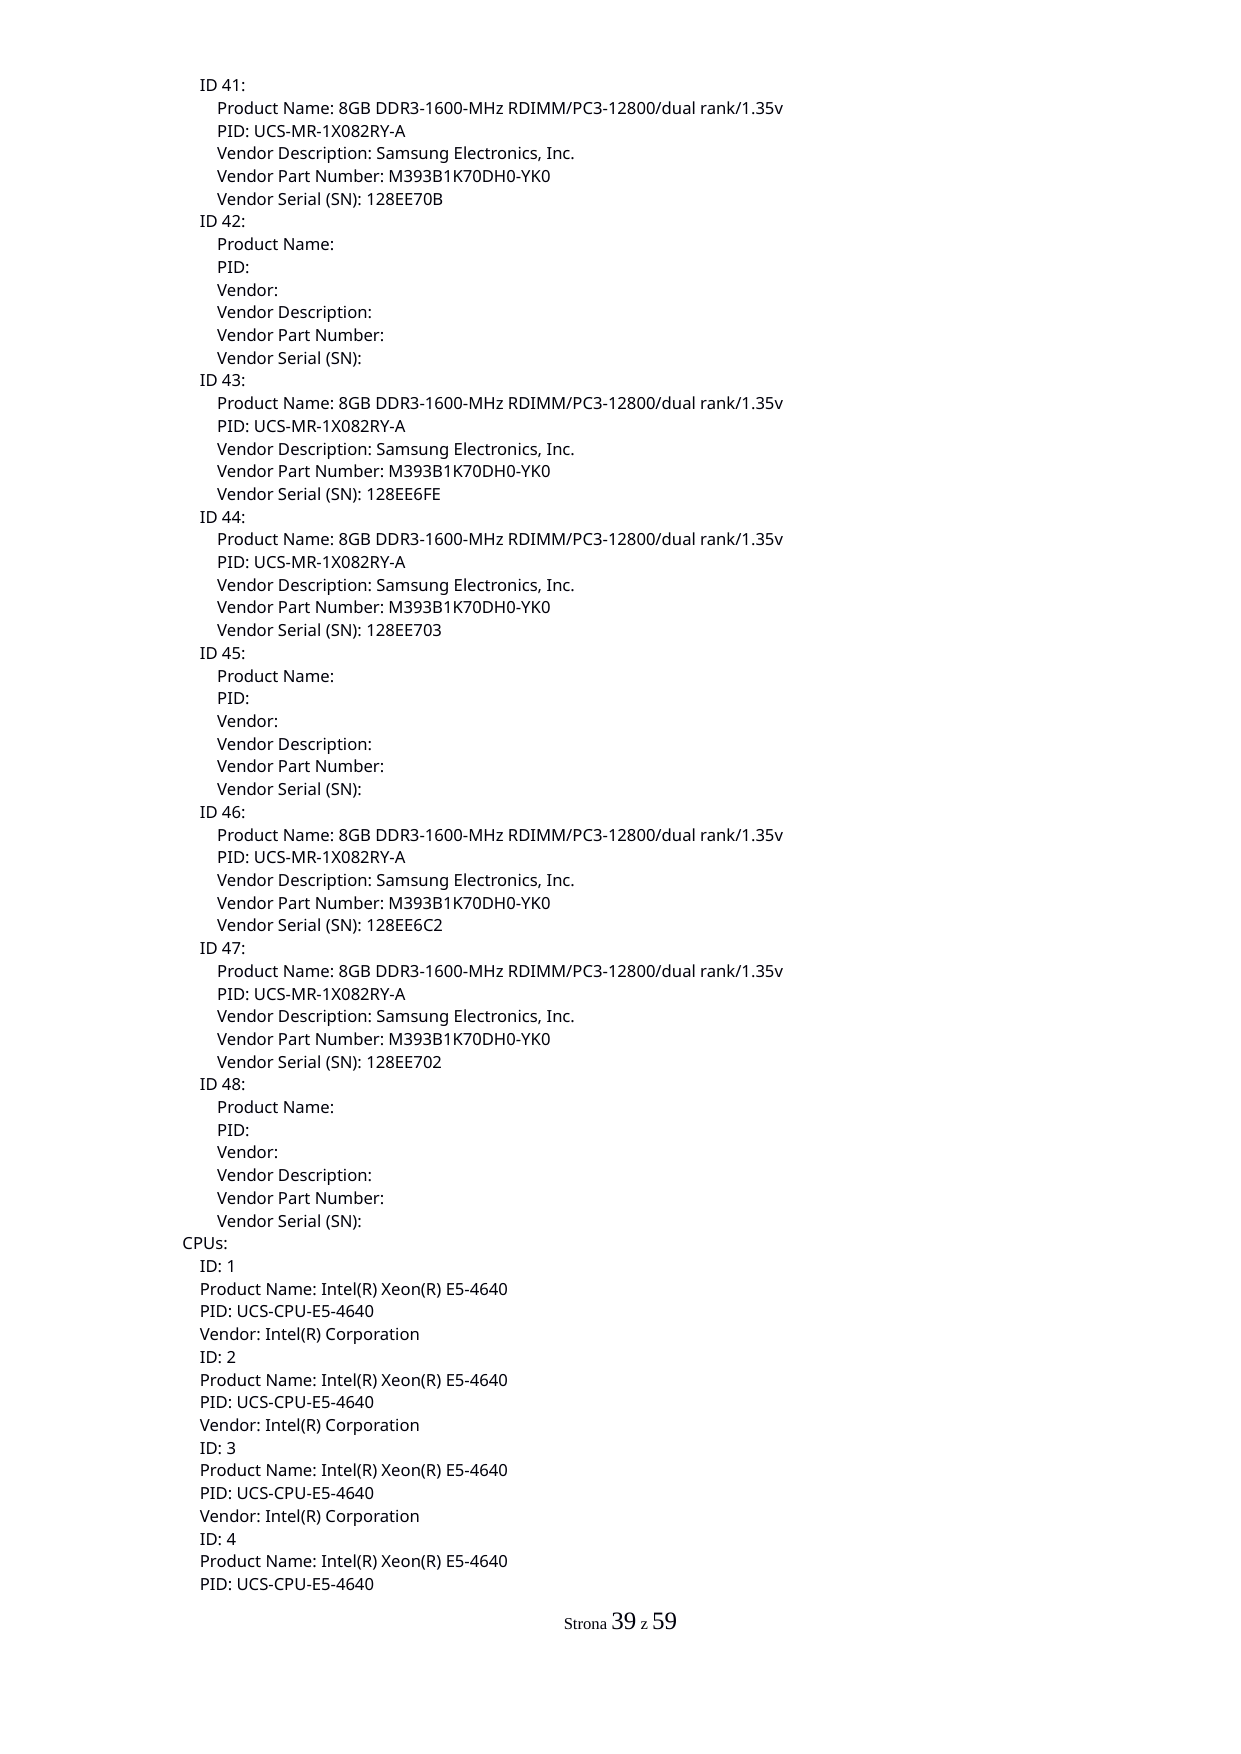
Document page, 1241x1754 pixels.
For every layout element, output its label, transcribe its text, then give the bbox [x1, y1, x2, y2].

text ID 47: [148, 937, 1093, 959]
text PID: UCS-MR-1X082RY-A [148, 119, 1093, 142]
text Vendor Part Number: M393B1K70DH0-YK0 [148, 1027, 1093, 1050]
text Vendor Part Number: M393B1K70DH0-YK0 [148, 460, 1093, 482]
text ID: 3 [148, 1436, 1093, 1459]
text Product Name: Intel(R) Xeon(R) E5-4640 [148, 1550, 1093, 1572]
text PID: UCS-MR-1X082RY-A [148, 982, 1093, 1005]
text Vendor: Intel(R) Corporation [148, 1323, 1093, 1345]
text Vendor Serial (SN): 128EE6C2 [148, 914, 1093, 937]
text Vendor Part Number: M393B1K70DH0-YK0 [148, 164, 1093, 187]
text Vendor: [148, 709, 1093, 732]
text Vendor Description: [148, 732, 1093, 755]
text Vendor Description: Samsung Electronics, Inc. [148, 1005, 1093, 1027]
text Vendor Part Number: M393B1K70DH0-YK0 [148, 596, 1093, 619]
text PID: [148, 1118, 1093, 1141]
text Product Name: Intel(R) Xeon(R) E5-4640 [148, 1459, 1093, 1482]
text Vendor Serial (SN): 128EE6FE [148, 482, 1093, 505]
text Vendor Serial (SN): 128EE702 [148, 1050, 1093, 1073]
text PID: [148, 255, 1093, 278]
text Product Name: [148, 664, 1093, 687]
text PID: UCS-CPU-E5-4640 [148, 1391, 1093, 1413]
text ID: 2 [148, 1345, 1093, 1368]
text Vendor Part Number: [148, 1186, 1093, 1209]
text Vendor Serial (SN): 128EE703 [148, 619, 1093, 641]
text Vendor Description: Samsung Electronics, Inc. [148, 142, 1093, 164]
text Vendor: Intel(R) Corporation [148, 1504, 1093, 1527]
text Vendor Description: Samsung Electronics, Inc. [148, 868, 1093, 891]
text Vendor Serial (SN): 128EE70B [148, 187, 1093, 210]
text Vendor Part Number: [148, 323, 1093, 346]
text Vendor Serial (SN): [148, 346, 1093, 369]
text Product Name: 8GB DDR3-1600-MHz RDIMM/PC3-12800/dual rank/1.35v [148, 96, 1093, 119]
text Vendor Part Number: M393B1K70DH0-YK0 [148, 891, 1093, 914]
text ID: 4 [148, 1527, 1093, 1550]
text Vendor Description: Samsung Electronics, Inc. [148, 573, 1093, 596]
text Vendor Part Number: [148, 755, 1093, 778]
text Vendor Description: [148, 301, 1093, 323]
text ID 42: [148, 210, 1093, 233]
text PID: UCS-CPU-E5-4640 [148, 1482, 1093, 1504]
text Product Name: 8GB DDR3-1600-MHz RDIMM/PC3-12800/dual rank/1.35v [148, 528, 1093, 551]
text Vendor: [148, 1141, 1093, 1164]
text ID 43: [148, 369, 1093, 392]
text ID 46: [148, 800, 1093, 823]
text PID: UCS-MR-1X082RY-A [148, 414, 1093, 437]
text PID: [148, 687, 1093, 709]
text Product Name: 8GB DDR3-1600-MHz RDIMM/PC3-12800/dual rank/1.35v [148, 392, 1093, 414]
text ID 44: [148, 505, 1093, 528]
text PID: UCS-MR-1X082RY-A [148, 846, 1093, 868]
text ID 48: [148, 1073, 1093, 1096]
text Product Name: 8GB DDR3-1600-MHz RDIMM/PC3-12800/dual rank/1.35v [148, 959, 1093, 982]
text ID: 1 [148, 1254, 1093, 1277]
text Product Name: Intel(R) Xeon(R) E5-4640 [148, 1277, 1093, 1300]
text PID: UCS-MR-1X082RY-A [148, 551, 1093, 573]
text Vendor Description: Samsung Electronics, Inc. [148, 437, 1093, 460]
text Vendor Description: [148, 1164, 1093, 1186]
text Vendor Serial (SN): [148, 1209, 1093, 1232]
text Vendor: Intel(R) Corporation [148, 1413, 1093, 1436]
text CPUs: [148, 1232, 1093, 1254]
text ID 45: [148, 641, 1093, 664]
text PID: UCS-CPU-E5-4640 [148, 1300, 1093, 1323]
text Product Name: [148, 1096, 1093, 1118]
text Product Name: 8GB DDR3-1600-MHz RDIMM/PC3-12800/dual rank/1.35v [148, 823, 1093, 846]
text Product Name: Intel(R) Xeon(R) E5-4640 [148, 1368, 1093, 1391]
text Vendor Serial (SN): [148, 778, 1093, 800]
text Vendor: [148, 278, 1093, 301]
text Product Name: [148, 233, 1093, 255]
text PID: UCS-CPU-E5-4640 [148, 1572, 1093, 1595]
text ID 41: [148, 74, 1093, 96]
